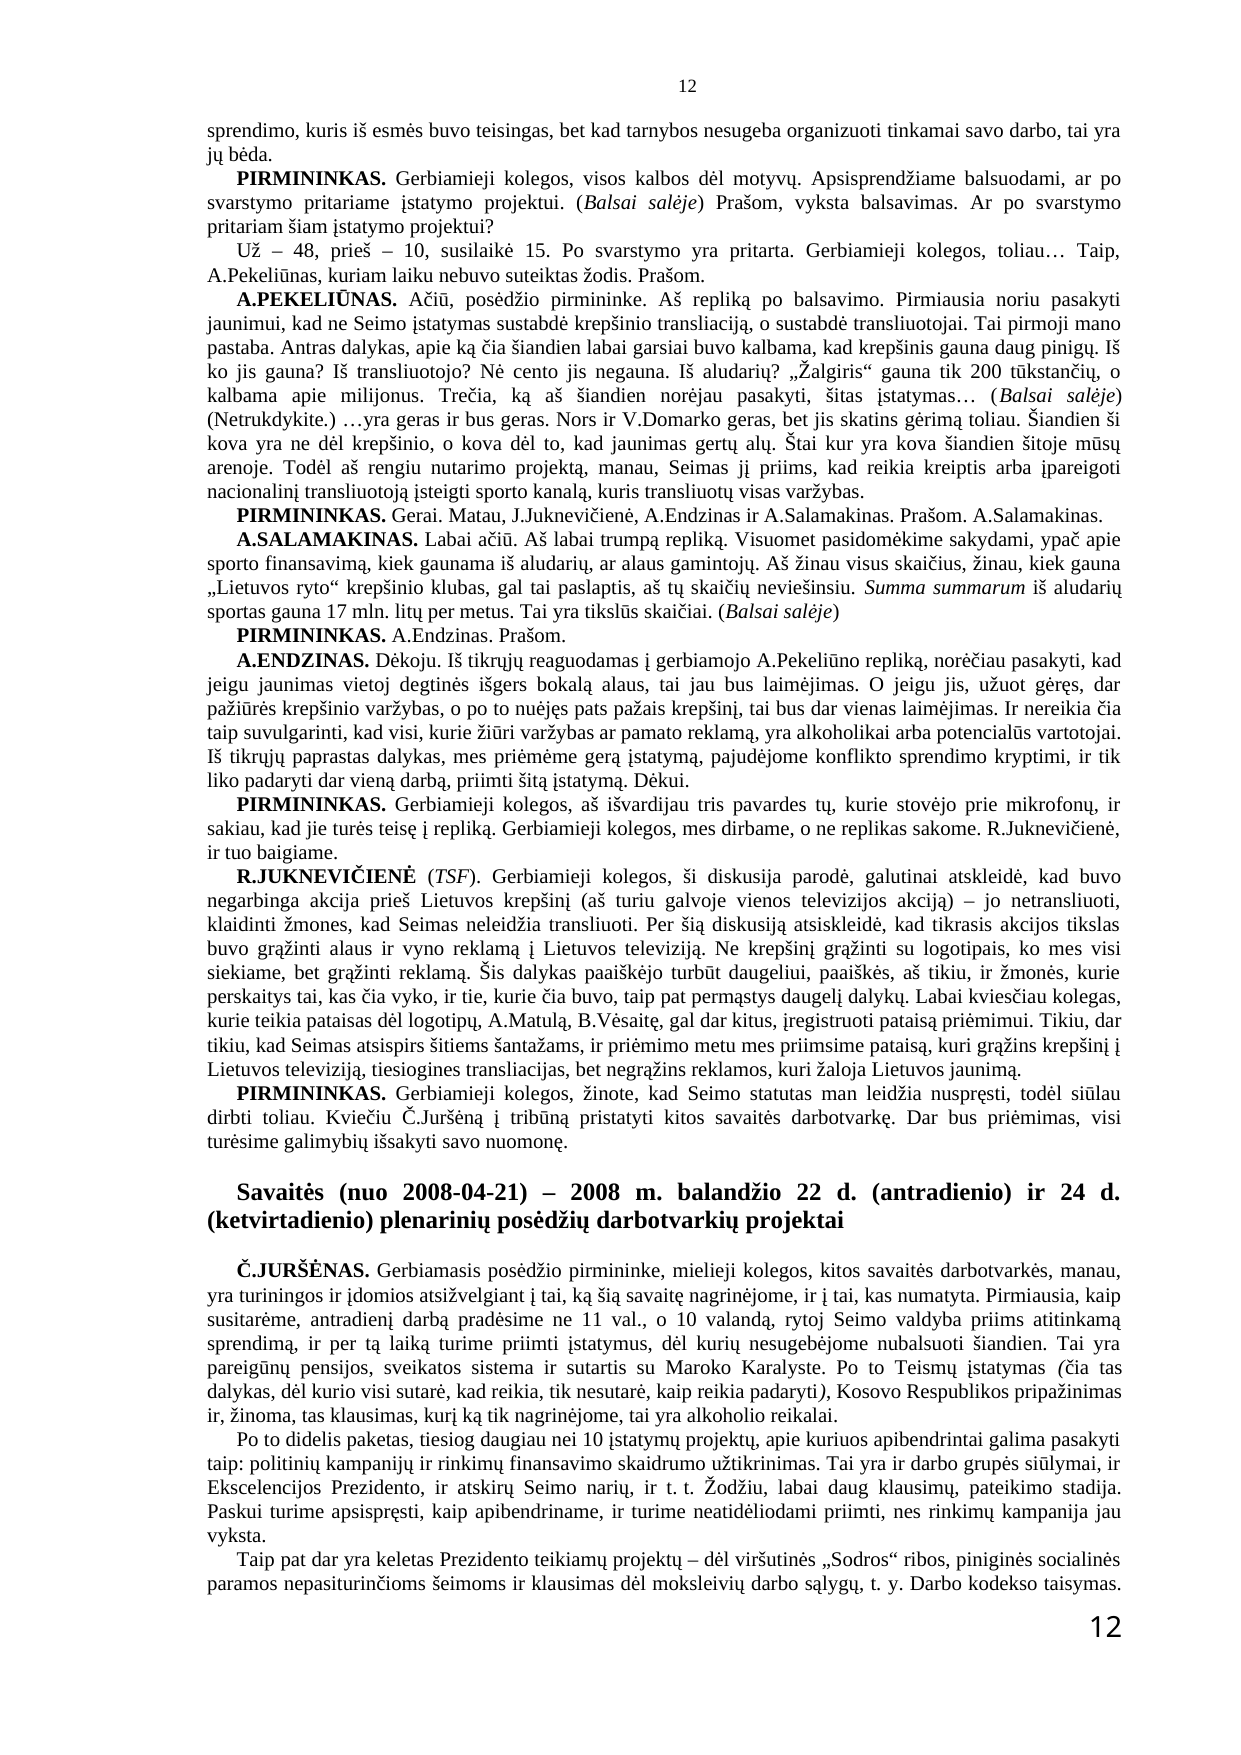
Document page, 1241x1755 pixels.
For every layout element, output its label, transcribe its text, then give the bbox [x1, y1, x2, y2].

text A.SALAMAKINAS. Labai ačiū. Aš labai trumpą repliką. Visuomet pasidomėkime sakydami, ypač apie sporto finansavimą, kiek gaunama iš aludarių, ar alaus gamintojų. Aš žinau visus skaičius, žinau, kiek gauna „Lietuvos ryto“ krepšinio klubas, gal tai paslaptis, aš tų skaičių neviešinsiu. Summa summarum iš aludarių sportas gauna 17 mln. litų per metus. Tai yra tikslūs skaičiai. (Balsai salėje) [207, 527, 1122, 623]
text Savaitės (nuo 2008-04-21) – 2008 m. balandžio 22 d. (antradienio) ir 24 d. (ketvirtadienio) plenarinių posėdžių darbotvarkių projektai [207, 1177, 1122, 1234]
text Taip pat dar yra keletas Prezidento teikiamų projektų – dėl viršutinės „Sodros“ ribos, piniginės socialinės paramos nepasiturinčioms šeimoms ir klausimas dėl moksleivių darbo sąlygų, t. y. Darbo kodekso taisymas. [207, 1547, 1122, 1595]
text PIRMININKAS. Gerbiamieji kolegos, visos kalbos dėl motyvų. Apsisprendžiame balsuodami, ar po svarstymo pritariame įstatymo projektui. (Balsai salėje) Prašom, vyksta balsavimas. Ar po svarstymo pritariam šiam įstatymo projektui? [207, 166, 1122, 238]
text Po to didelis paketas, tiesiog daugiau nei 10 įstatymų projektų, apie kuriuos apibendrintai galima pasakyti taip: politinių kampanijų ir rinkimų finansavimo skaidrumo užtikrinimas. Tai yra ir darbo grupės siūlymai, ir Ekscelencijos Prezidento, ir atskirų Seimo narių, ir t. t. Žodžiu, labai daug klausimų, pateikimo stadija. Paskui turime apsispręsti, kaip apibendriname, ir turime neatidėliodami priimti, nes rinkimų kampanija jau vyksta. [207, 1427, 1122, 1547]
text A.ENDZINAS. Dėkoju. Iš tikrųjų reaguodamas į gerbiamojo A.Pekeliūno repliką, norėčiau pasakyti, kad jeigu jaunimas vietoj degtinės išgers bokalą alaus, tai jau bus laimėjimas. O jeigu jis, užuot gėręs, dar pažiūrės krepšinio varžybas, o po to nuėjęs pats pažais krepšinį, tai bus dar vienas laimėjimas. Ir nereikia čia taip suvulgarinti, kad visi, kurie žiūri varžybas ar pamato reklamą, yra alkoholikai arba potencialūs vartotojai. Iš tikrųjų paprastas dalykas, mes priėmėme gerą įstatymą, pajudėjome konflikto sprendimo kryptimi, ir tik liko padaryti dar vieną darbą, priimti šitą įstatymą. Dėkui. [207, 647, 1122, 792]
text PIRMININKAS. Gerbiamieji kolegos, aš išvardijau tris pavardes tų, kurie stovėjo prie mikrofonų, ir sakiau, kad jie turės teisę į repliką. Gerbiamieji kolegos, mes dirbame, o ne replikas sakome. R.Juknevičienė, ir tuo baigiame. [207, 792, 1122, 864]
text PIRMININKAS. A.Endzinas. Prašom. [207, 623, 1122, 647]
text A.PEKELIŪNAS. Ačiū, posėdžio pirmininke. Aš repliką po balsavimo. Pirmiausia noriu pasakyti jaunimui, kad ne Seimo įstatymas sustabdė krepšinio transliaciją, o sustabdė transliuotojai. Tai pirmoji mano pastaba. Antras dalykas, apie ką čia šiandien labai garsiai buvo kalbama, kad krepšinis gauna daug pinigų. Iš ko jis gauna? Iš transliuotojo? Nė cento jis negauna. Iš aludarių? „Žalgiris“ gauna tik 200 tūkstančių, o kalbama apie milijonus. Trečia, ką aš šiandien norėjau pasakyti, šitas įstatymas… (Balsai salėje) (Netrukdykite.) …yra geras ir bus geras. Nors ir V.Domarko geras, bet jis skatins gėrimą toliau. Šiandien ši kova yra ne dėl krepšinio, o kova dėl to, kad jaunimas gertų alų. Štai kur yra kova šiandien šitoje mūsų arenoje. Todėl aš rengiu nutarimo projektą, manau, Seimas jį priims, kad reikia kreiptis arba įpareigoti nacionalinį transliuotoją įsteigti sporto kanalą, kuris transliuotų visas varžybas. [207, 287, 1122, 503]
text Už – 48, prieš – 10, susilaikė 15. Po svarstymo yra pritarta. Gerbiamieji kolegos, toliau… Taip, A.Pekeliūnas, kuriam laiku nebuvo suteiktas žodis. Prašom. [207, 238, 1122, 287]
text PIRMININKAS. Gerbiamieji kolegos, žinote, kad Seimo statutas man leidžia nuspręsti, todėl siūlau dirbti toliau. Kviečiu Č.Juršėną į tribūną pristatyti kitos savaitės darbotvarkę. Dar bus priėmimas, visi turėsime galimybių išsakyti savo nuomonę. [207, 1081, 1122, 1153]
text Č.JURŠĖNAS. Gerbiamasis posėdžio pirmininke, mielieji kolegos, kitos savaitės darbotvarkės, manau, yra turiningos ir įdomios atsižvelgiant į tai, ką šią savaitę nagrinėjome, ir į tai, kas numatyta. Pirmiausia, kaip susitarėme, antradienį darbą pradėsime ne 11 val., o 10 valandą, rytoj Seimo valdyba priims atitinkamą sprendimą, ir per tą laiką turime priimti įstatymus, dėl kurių nesugebėjome nubalsuoti šiandien. Tai yra pareigūnų pensijos, sveikatos sistema ir sutartis su Maroko Karalyste. Po to Teismų įstatymas (čia tas dalykas, dėl kurio visi sutarė, kad reikia, tik nesutarė, kaip reikia padaryti), Kosovo Respublikos pripažinimas ir, žinoma, tas klausimas, kurį ką tik nagrinėjome, tai yra alkoholio reikalai. [207, 1258, 1122, 1427]
text sprendimo, kuris iš esmės buvo teisingas, bet kad tarnybos nesugeba organizuoti tinkamai savo darbo, tai yra jų bėda. [207, 118, 1122, 166]
text R.JUKNEVIČIENĖ (TSF). Gerbiamieji kolegos, ši diskusija parodė, galutinai atskleidė, kad buvo negarbinga akcija prieš Lietuvos krepšinį (aš turiu galvoje vienos televizijos akciją) – jo netransliuoti, klaidinti žmones, kad Seimas neleidžia transliuoti. Per šią diskusiją atsiskleidė, kad tikrasis akcijos tikslas buvo grąžinti alaus ir vyno reklamą į Lietuvos televiziją. Ne krepšinį grąžinti su logotipais, ko mes visi siekiame, bet grąžinti reklamą. Šis dalykas paaiškėjo turbūt daugeliui, paaiškės, aš tikiu, ir žmonės, kurie perskaitys tai, kas čia vyko, ir tie, kurie čia buvo, taip pat permąstys daugelį dalykų. Labai kviesčiau kolegas, kurie teikia pataisas dėl logotipų, A.Matulą, B.Vėsaitę, gal dar kitus, įregistruoti pataisą priėmimui. Tikiu, dar tikiu, kad Seimas atsispirs šitiems šantažams, ir priėmimo metu mes priimsime pataisą, kuri grąžins krepšinį į Lietuvos televiziją, tiesiogines transliacijas, bet negrąžins reklamos, kuri žaloja Lietuvos jaunimą. [207, 864, 1122, 1081]
text PIRMININKAS. Gerai. Matau, J.Juknevičienė, A.Endzinas ir A.Salamakinas. Prašom. A.Salamakinas. [207, 503, 1122, 527]
